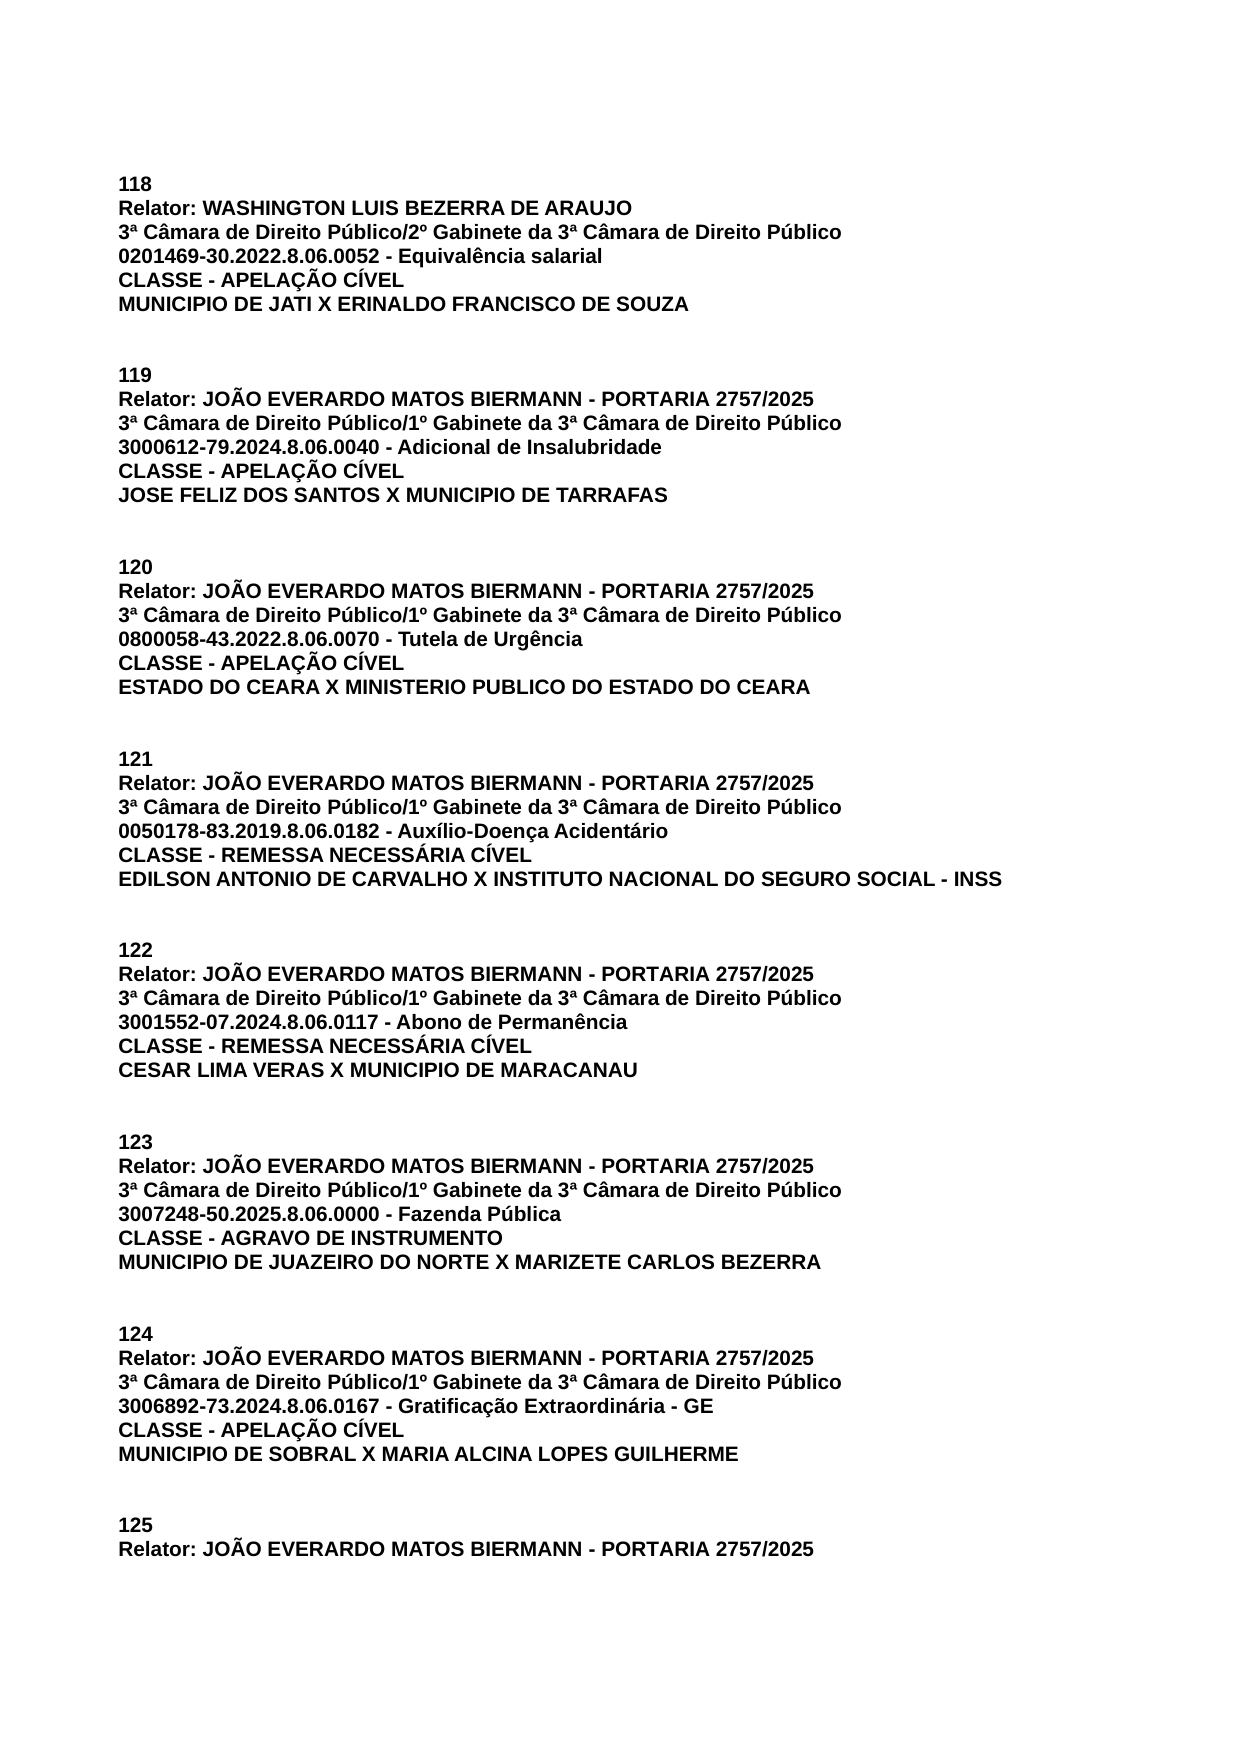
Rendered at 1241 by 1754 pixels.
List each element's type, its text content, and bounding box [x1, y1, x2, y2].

text Relator: JOÃO EVERARDO MATOS BIERMANN - PORTARIA 2757/2025 [118, 1154, 1122, 1178]
text Relator: JOÃO EVERARDO MATOS BIERMANN - PORTARIA 2757/2025 [118, 962, 1122, 986]
text MUNICIPIO DE JATI X ERINALDO FRANCISCO DE SOUZA [118, 291, 1122, 315]
text JOSE FELIZ DOS SANTOS X MUNICIPIO DE TARRAFAS [118, 483, 1122, 507]
text 118 [118, 172, 1122, 196]
text EDILSON ANTONIO DE CARVALHO X INSTITUTO NACIONAL DO SEGURO SOCIAL - INSS [118, 866, 1122, 890]
text CLASSE - APELAÇÃO CÍVEL [118, 651, 1122, 675]
text CLASSE - AGRAVO DE INSTRUMENTO [118, 1226, 1122, 1250]
text MUNICIPIO DE SOBRAL X MARIA ALCINA LOPES GUILHERME [118, 1441, 1122, 1465]
text 3ª Câmara de Direito Público/1º Gabinete da 3ª Câmara de Direito Público [118, 794, 1122, 818]
text 3006892-73.2024.8.06.0167 - Gratificação Extraordinária - GE [118, 1393, 1122, 1417]
text CLASSE - REMESSA NECESSÁRIA CÍVEL [118, 842, 1122, 866]
text CLASSE - APELAÇÃO CÍVEL [118, 1417, 1122, 1441]
text 3ª Câmara de Direito Público/1º Gabinete da 3ª Câmara de Direito Público [118, 1369, 1122, 1393]
text 3ª Câmara de Direito Público/2º Gabinete da 3ª Câmara de Direito Público [118, 219, 1122, 243]
text 3ª Câmara de Direito Público/1º Gabinete da 3ª Câmara de Direito Público [118, 603, 1122, 627]
text Relator: JOÃO EVERARDO MATOS BIERMANN - PORTARIA 2757/2025 [118, 387, 1122, 411]
text 0800058-43.2022.8.06.0070 - Tutela de Urgência [118, 627, 1122, 651]
text 125 [118, 1513, 1122, 1537]
text Relator: JOÃO EVERARDO MATOS BIERMANN - PORTARIA 2757/2025 [118, 579, 1122, 603]
text CLASSE - APELAÇÃO CÍVEL [118, 267, 1122, 291]
text 3001552-07.2024.8.06.0117 - Abono de Permanência [118, 1010, 1122, 1034]
text 120 [118, 555, 1122, 579]
text 3007248-50.2025.8.06.0000 - Fazenda Pública [118, 1202, 1122, 1226]
text 0201469-30.2022.8.06.0052 - Equivalência salarial [118, 243, 1122, 267]
text 124 [118, 1322, 1122, 1346]
text 123 [118, 1130, 1122, 1154]
text 121 [118, 747, 1122, 771]
text 122 [118, 938, 1122, 962]
text CESAR LIMA VERAS X MUNICIPIO DE MARACANAU [118, 1058, 1122, 1082]
text MUNICIPIO DE JUAZEIRO DO NORTE X MARIZETE CARLOS BEZERRA [118, 1250, 1122, 1274]
text CLASSE - REMESSA NECESSÁRIA CÍVEL [118, 1034, 1122, 1058]
text ESTADO DO CEARA X MINISTERIO PUBLICO DO ESTADO DO CEARA [118, 675, 1122, 699]
text 3000612-79.2024.8.06.0040 - Adicional de Insalubridade [118, 435, 1122, 459]
text 0050178-83.2019.8.06.0182 - Auxílio-Doença Acidentário [118, 818, 1122, 842]
text 119 [118, 363, 1122, 387]
text CLASSE - APELAÇÃO CÍVEL [118, 459, 1122, 483]
text Relator: WASHINGTON LUIS BEZERRA DE ARAUJO [118, 196, 1122, 219]
text Relator: JOÃO EVERARDO MATOS BIERMANN - PORTARIA 2757/2025 [118, 1537, 1122, 1561]
text 3ª Câmara de Direito Público/1º Gabinete da 3ª Câmara de Direito Público [118, 411, 1122, 435]
text Relator: JOÃO EVERARDO MATOS BIERMANN - PORTARIA 2757/2025 [118, 1346, 1122, 1369]
text Relator: JOÃO EVERARDO MATOS BIERMANN - PORTARIA 2757/2025 [118, 771, 1122, 794]
text 3ª Câmara de Direito Público/1º Gabinete da 3ª Câmara de Direito Público [118, 986, 1122, 1010]
text 3ª Câmara de Direito Público/1º Gabinete da 3ª Câmara de Direito Público [118, 1178, 1122, 1202]
